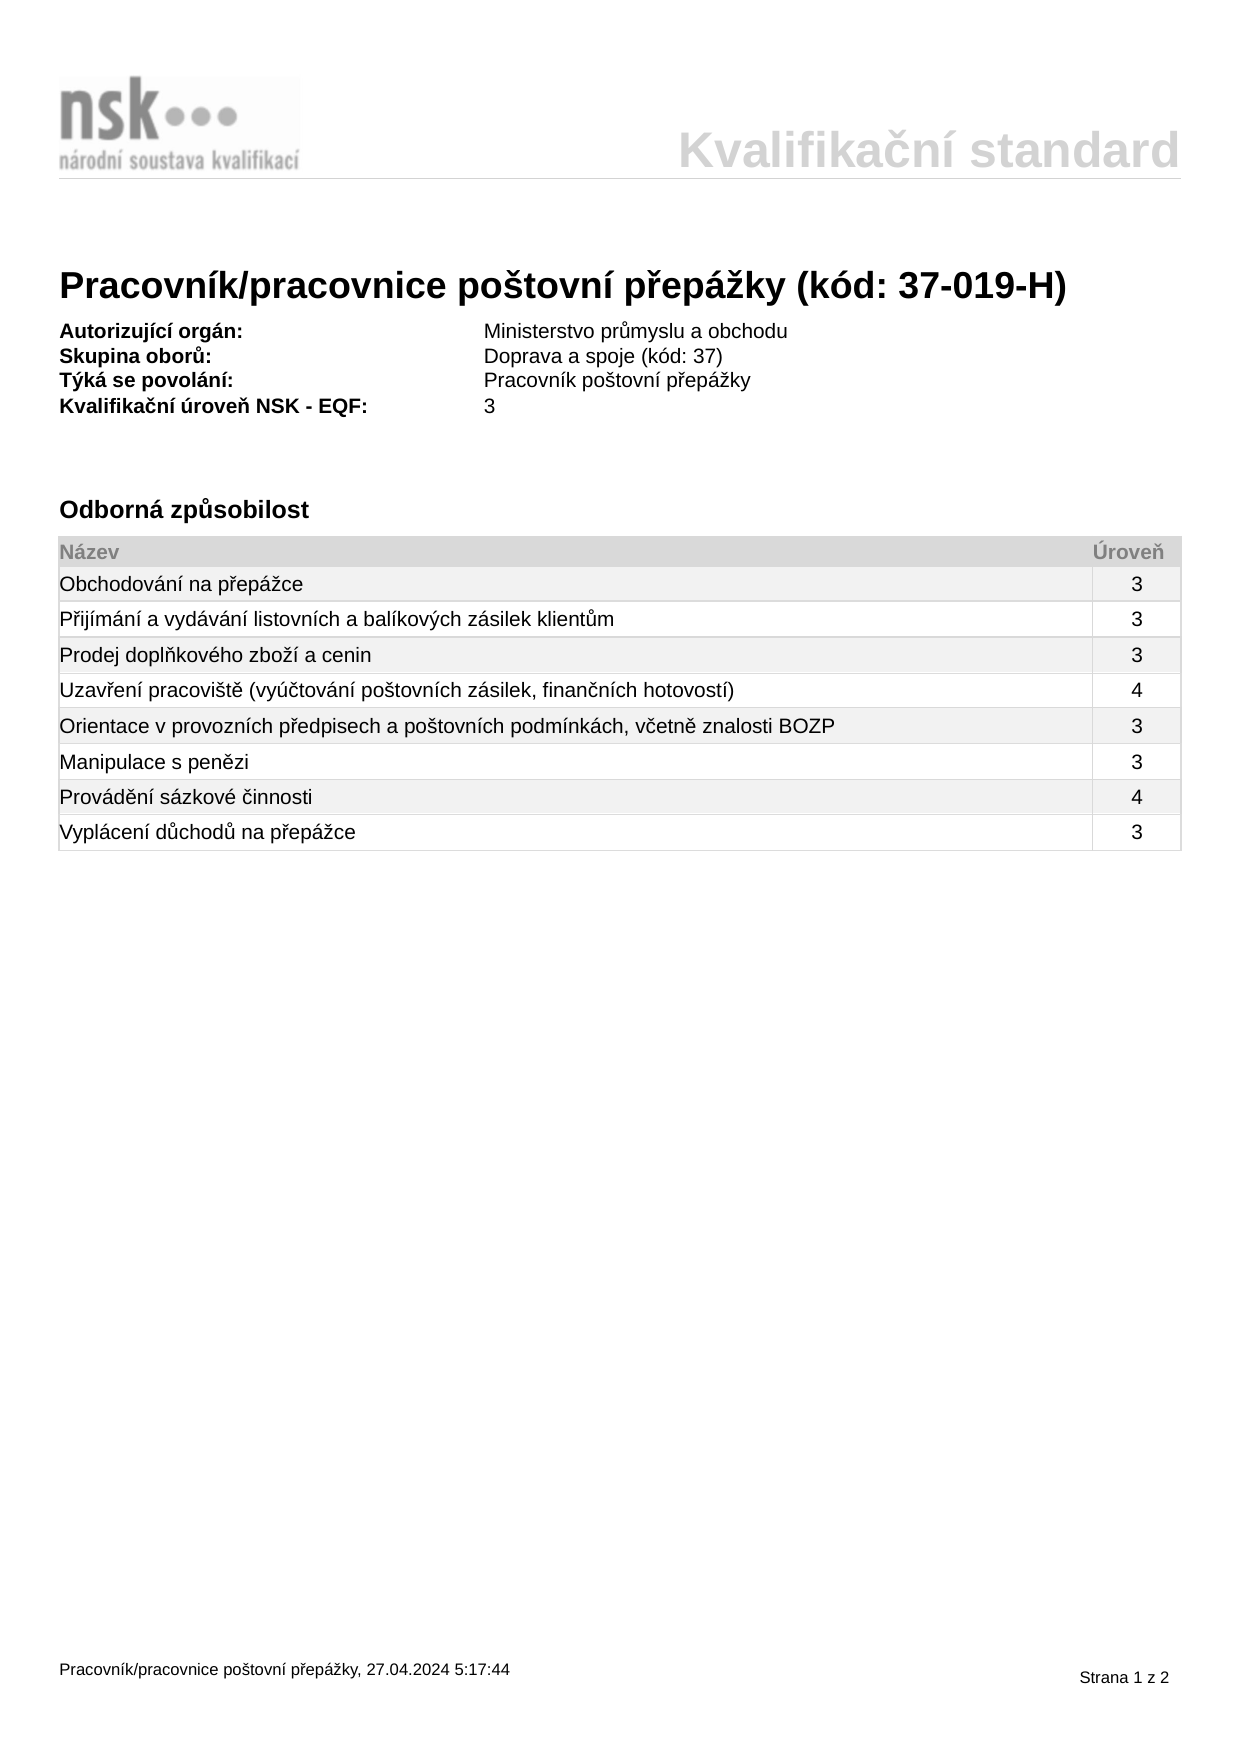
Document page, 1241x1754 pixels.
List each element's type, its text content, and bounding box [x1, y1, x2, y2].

table_cell Vyplácení důchodů na přepážce [60, 815, 1092, 849]
table_cell [626, 418, 862, 489]
table_cell [862, 307, 1093, 319]
table_cell [620, 418, 626, 489]
table_cell Úroveň [1093, 537, 1180, 566]
table_cell [59, 418, 483, 489]
table_header [621, 59, 626, 172]
table_cell [620, 851, 626, 1149]
table_cell [484, 307, 620, 319]
table_cell [484, 172, 620, 178]
table_cell [1169, 196, 1181, 224]
table_cell Ministerstvo průmyslu a obchodu [484, 319, 1181, 344]
table_cell Skupina oborů: [59, 344, 483, 368]
table_cell [484, 1405, 620, 1659]
table_cell [1093, 1150, 1169, 1404]
table_cell [59, 196, 483, 224]
table_cell Doprava a spoje (kód: 37) [484, 344, 1181, 368]
table_cell [484, 418, 620, 489]
table_cell Obchodování na přepážce [60, 567, 1092, 600]
table_cell [1093, 418, 1169, 489]
table_cell [59, 179, 1181, 196]
table_cell [626, 196, 862, 224]
table_cell Prodej doplňkového zboží a cenin [60, 638, 1092, 672]
table_cell 3 [1093, 815, 1180, 849]
table_cell [59, 524, 483, 536]
table_cell [862, 196, 1093, 224]
table_cell [1169, 307, 1181, 319]
table_cell [59, 172, 483, 178]
table_cell Manipulace s penězi [60, 744, 1092, 779]
table_cell [1093, 196, 1169, 224]
table_cell [620, 307, 626, 319]
table_cell [1169, 1405, 1181, 1659]
table_cell [59, 851, 483, 1149]
table_cell [626, 307, 862, 319]
table_cell [59, 1405, 483, 1659]
table_cell [1093, 307, 1169, 319]
table_cell [1169, 1150, 1181, 1404]
table_cell [484, 851, 620, 1149]
table_cell [620, 1405, 626, 1659]
table_cell 3 [1093, 708, 1180, 743]
table_cell Autorizující orgán: [59, 319, 483, 343]
table_cell Týká se povolání: [59, 368, 483, 392]
table_cell [1169, 851, 1181, 1149]
table_cell Přijímání a vydávání listovních a balíkových zásilek klientům [60, 602, 1092, 636]
table_cell Pracovník/pracovnice poštovní přepážky (kód: 37-019-H) [59, 224, 1181, 307]
table_cell [862, 1150, 1093, 1404]
table_cell Název [60, 537, 1092, 566]
table_cell [862, 524, 1093, 536]
table_cell 3 [1093, 567, 1180, 600]
table_cell [1169, 1660, 1181, 1696]
table_cell 4 [1093, 674, 1180, 707]
table_cell 4 [1093, 780, 1180, 813]
table_cell [484, 196, 620, 224]
table_cell 3 [1093, 602, 1180, 636]
table_cell [1169, 524, 1181, 536]
table_cell 3 [1093, 744, 1180, 779]
table_cell [862, 418, 1093, 489]
table_cell [620, 196, 626, 224]
table_header Kvalifikační standard [626, 59, 1181, 178]
table_cell Pracovník/pracovnice poštovní přepážky, 27.04.2024 5:17:44 [59, 1660, 862, 1696]
table_cell 3 [1093, 638, 1180, 672]
table_cell [484, 524, 620, 536]
table_cell [1093, 851, 1169, 1149]
table_cell Strana 1 z 2 [862, 1660, 1169, 1696]
table_cell [620, 1150, 626, 1404]
table_cell [626, 524, 862, 536]
table_cell Pracovník poštovní přepážky [484, 368, 1181, 393]
table_cell [1093, 1405, 1169, 1659]
picture [58, 59, 621, 172]
table_cell [626, 851, 862, 1149]
table_cell [862, 1405, 1093, 1659]
table_cell [626, 1150, 862, 1404]
table_cell [1093, 524, 1169, 536]
table_cell 3 [484, 394, 1181, 417]
table_cell Uzavření pracoviště (vyúčtování poštovních zásilek, finančních hotovostí) [60, 674, 1092, 707]
table_cell [620, 524, 626, 536]
table_cell [1169, 418, 1181, 489]
table_cell Orientace v provozních předpisech a poštovních podmínkách, včetně znalosti BOZP [60, 708, 1092, 743]
table_cell [59, 1150, 483, 1404]
table_cell Kvalifikační úroveň NSK - EQF: [59, 394, 483, 417]
table_cell [862, 851, 1093, 1149]
table_cell [59, 307, 483, 319]
table_cell Provádění sázkové činnosti [60, 780, 1092, 813]
table_cell [484, 1150, 620, 1404]
table_cell [626, 1405, 862, 1659]
table_cell Odborná způsobilost [59, 489, 1181, 524]
